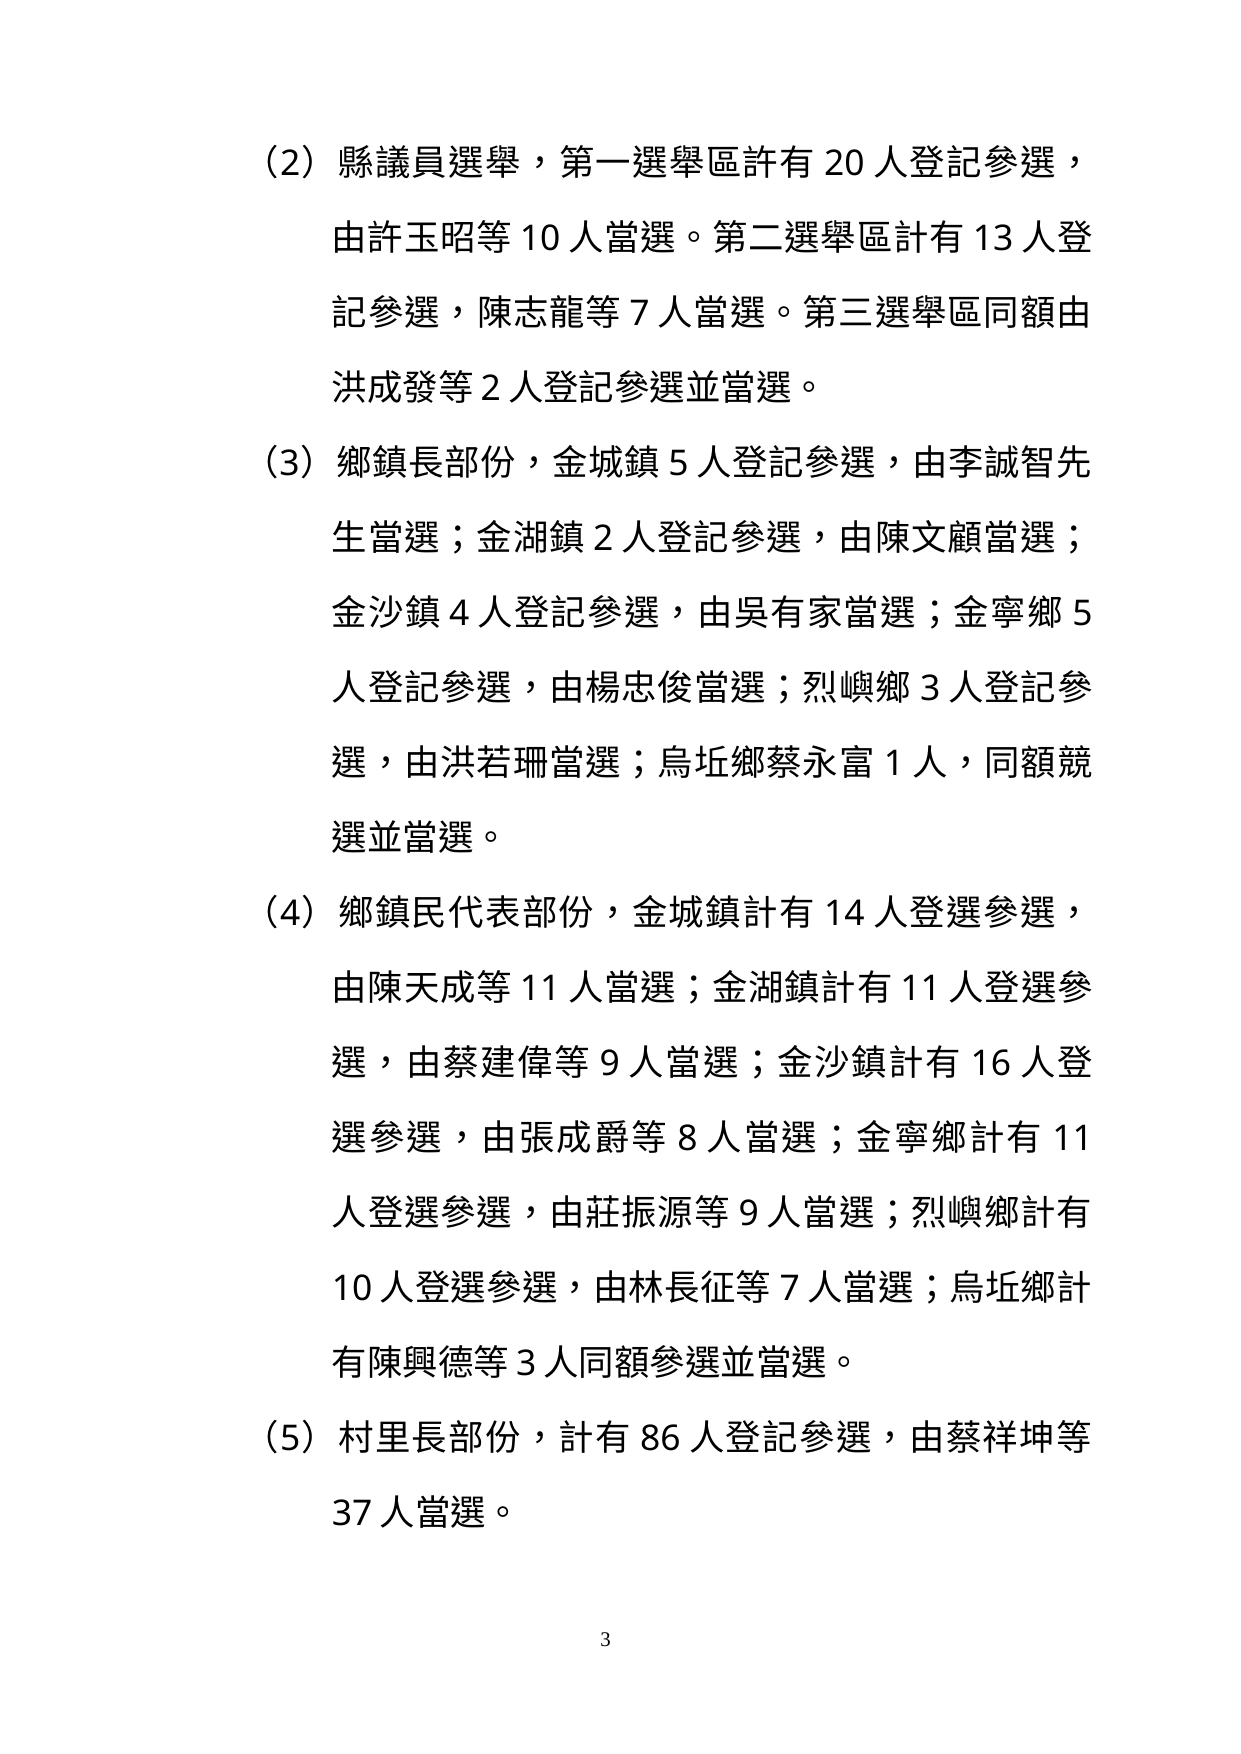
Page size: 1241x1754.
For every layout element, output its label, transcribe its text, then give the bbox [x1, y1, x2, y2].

text （2）縣議員選舉，第一選舉區許有20人登記參選，由許玉昭等10人當選。第二選舉區計有13人登記參選，陳志龍等7人當選。第三選舉區同額由洪成發等2人登記參選並當選。 [243, 123, 1092, 423]
text （3）鄉鎮長部份，金城鎮5人登記參選，由李誠智先生當選；金湖鎮2人登記參選，由陳文顧當選；金沙鎮4人登記參選，由吳有家當選；金寧鄉5人登記參選，由楊忠俊當選；烈嶼鄉3人登記參選，由洪若珊當選；烏坵鄉蔡永富1人，同額競選並當選。 [243, 423, 1092, 873]
text （5）村里長部份，計有86人登記參選，由蔡祥坤等37人當選。 [243, 1398, 1092, 1548]
text （4）鄉鎮民代表部份，金城鎮計有14人登選參選，由陳天成等11人當選；金湖鎮計有11人登選參選，由蔡建偉等9人當選；金沙鎮計有16人登選參選，由張成爵等8人當選；金寧鄉計有11人登選參選，由莊振源等9人當選；烈嶼鄉計有10人登選參選，由林長征等7人當選；烏坵鄉計有陳興德等3人同額參選並當選。 [243, 873, 1092, 1398]
